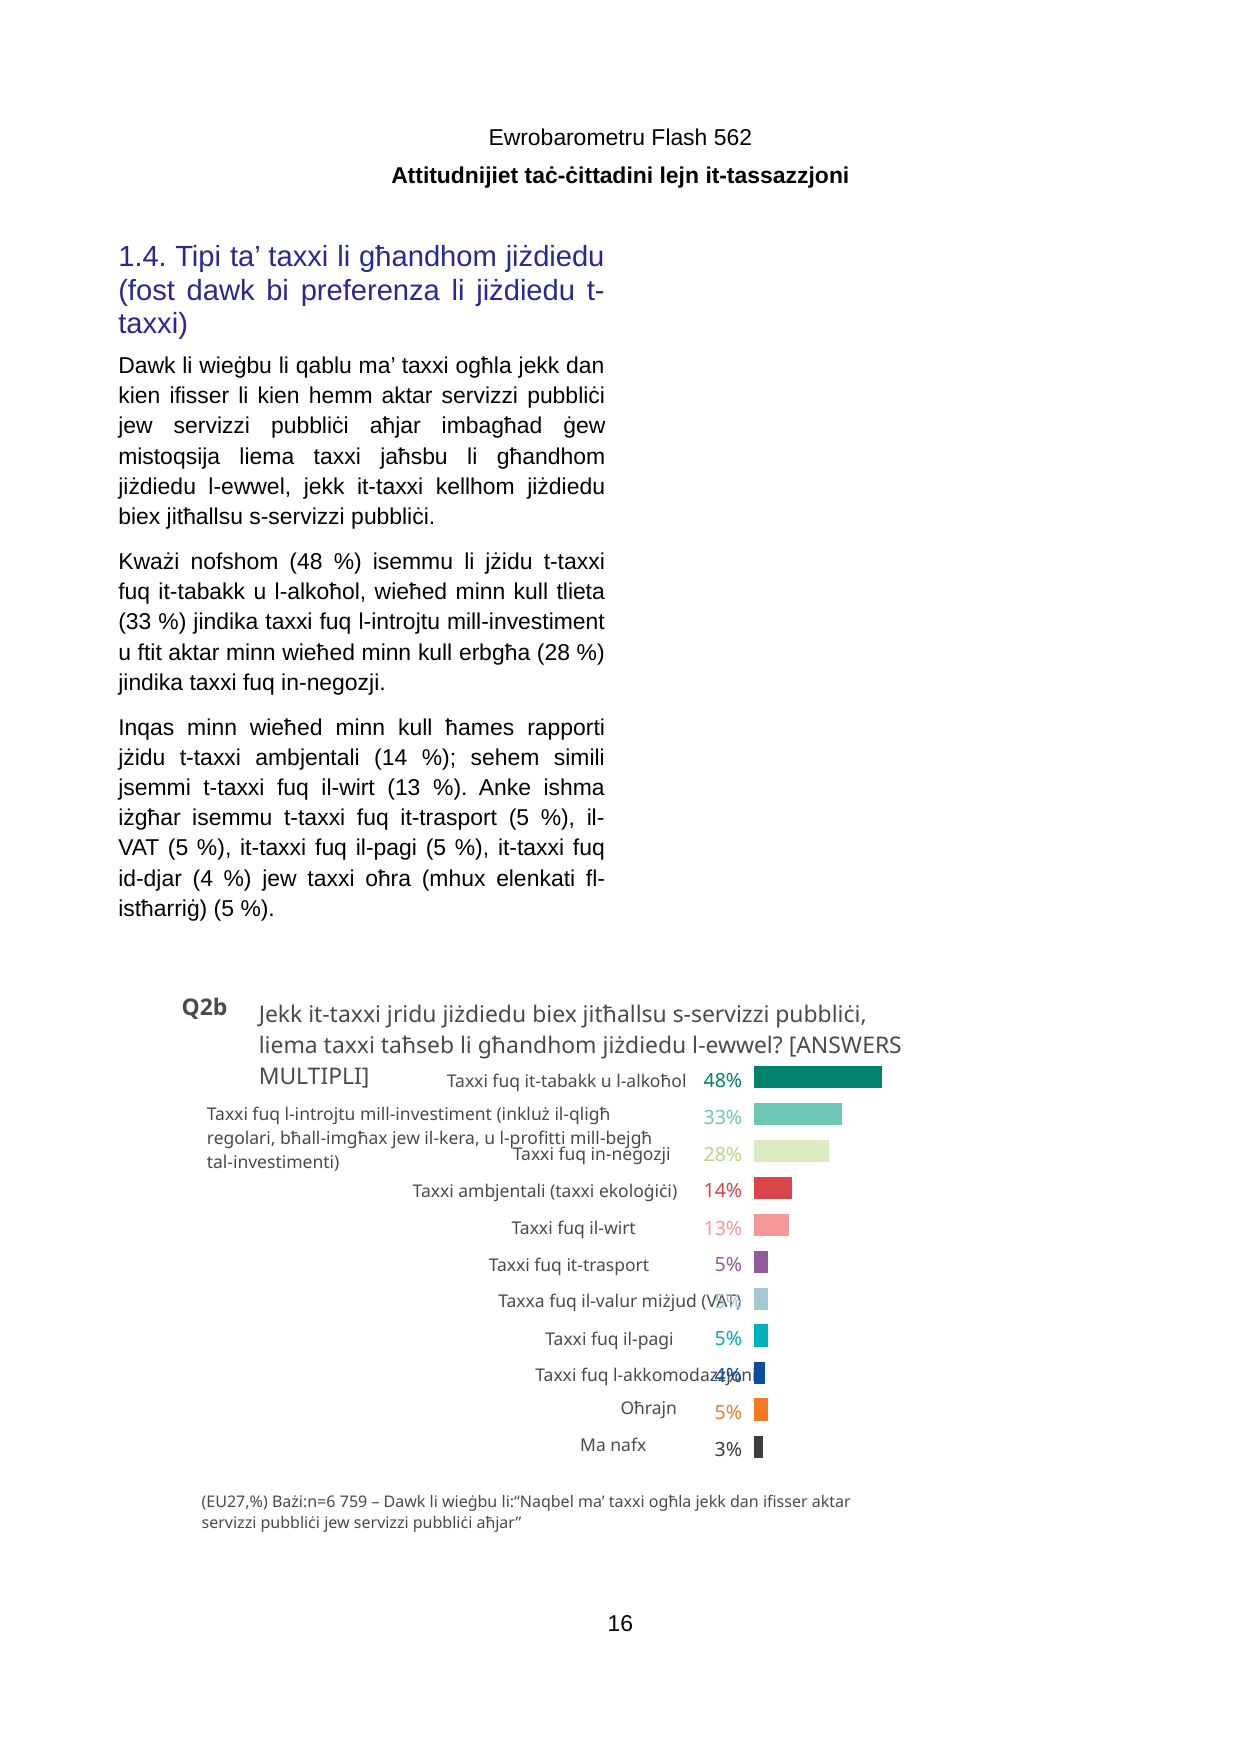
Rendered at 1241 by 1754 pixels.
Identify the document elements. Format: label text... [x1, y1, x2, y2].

subtitle 1.4. Tipi ta’ taxxi li għandhom jiżdiedu (fost dawk bi preferenza li jiżdiedu t-taxxi) [118, 239, 605, 339]
text Dawk li wieġbu li qablu ma’ taxxi ogħla jekk dan kien ifisser li kien hemm aktar servizzi pubbliċi jew servizzi pubbliċi aħjar imbagħad ġew mistoqsija liema taxxi jaħsbu li għandhom jiżdiedu l-ewwel, jekk it-taxxi kellhom jiżdiedu biex jitħallsu s-servizzi pubbliċi. [118, 352, 605, 529]
text Kważi nofshom (48 %) isemmu li jżidu t-taxxi fuq it-tabakk u l-alkoħol, wieħed minn kull tlieta (33 %) jindika taxxi fuq l-introjtu mill-investiment u ftit aktar minn wieħed minn kull erbgħa (28 %) jindika taxxi fuq in-negozji. [118, 548, 605, 695]
text Inqas minn wieħed minn kull ħames rapporti jżidu t-taxxi ambjentali (14 %); sehem simili jsemmi t-taxxi fuq il-wirt (13 %). Anke ishma iżgħar isemmu t-taxxi fuq it-trasport (5 %), il-VAT (5 %), it-taxxi fuq il-pagi (5 %), it-taxxi fuq id-djar (4 %) jew taxxi oħra (mhux elenkati fl-istħarriġ) (5 %). [118, 713, 605, 921]
